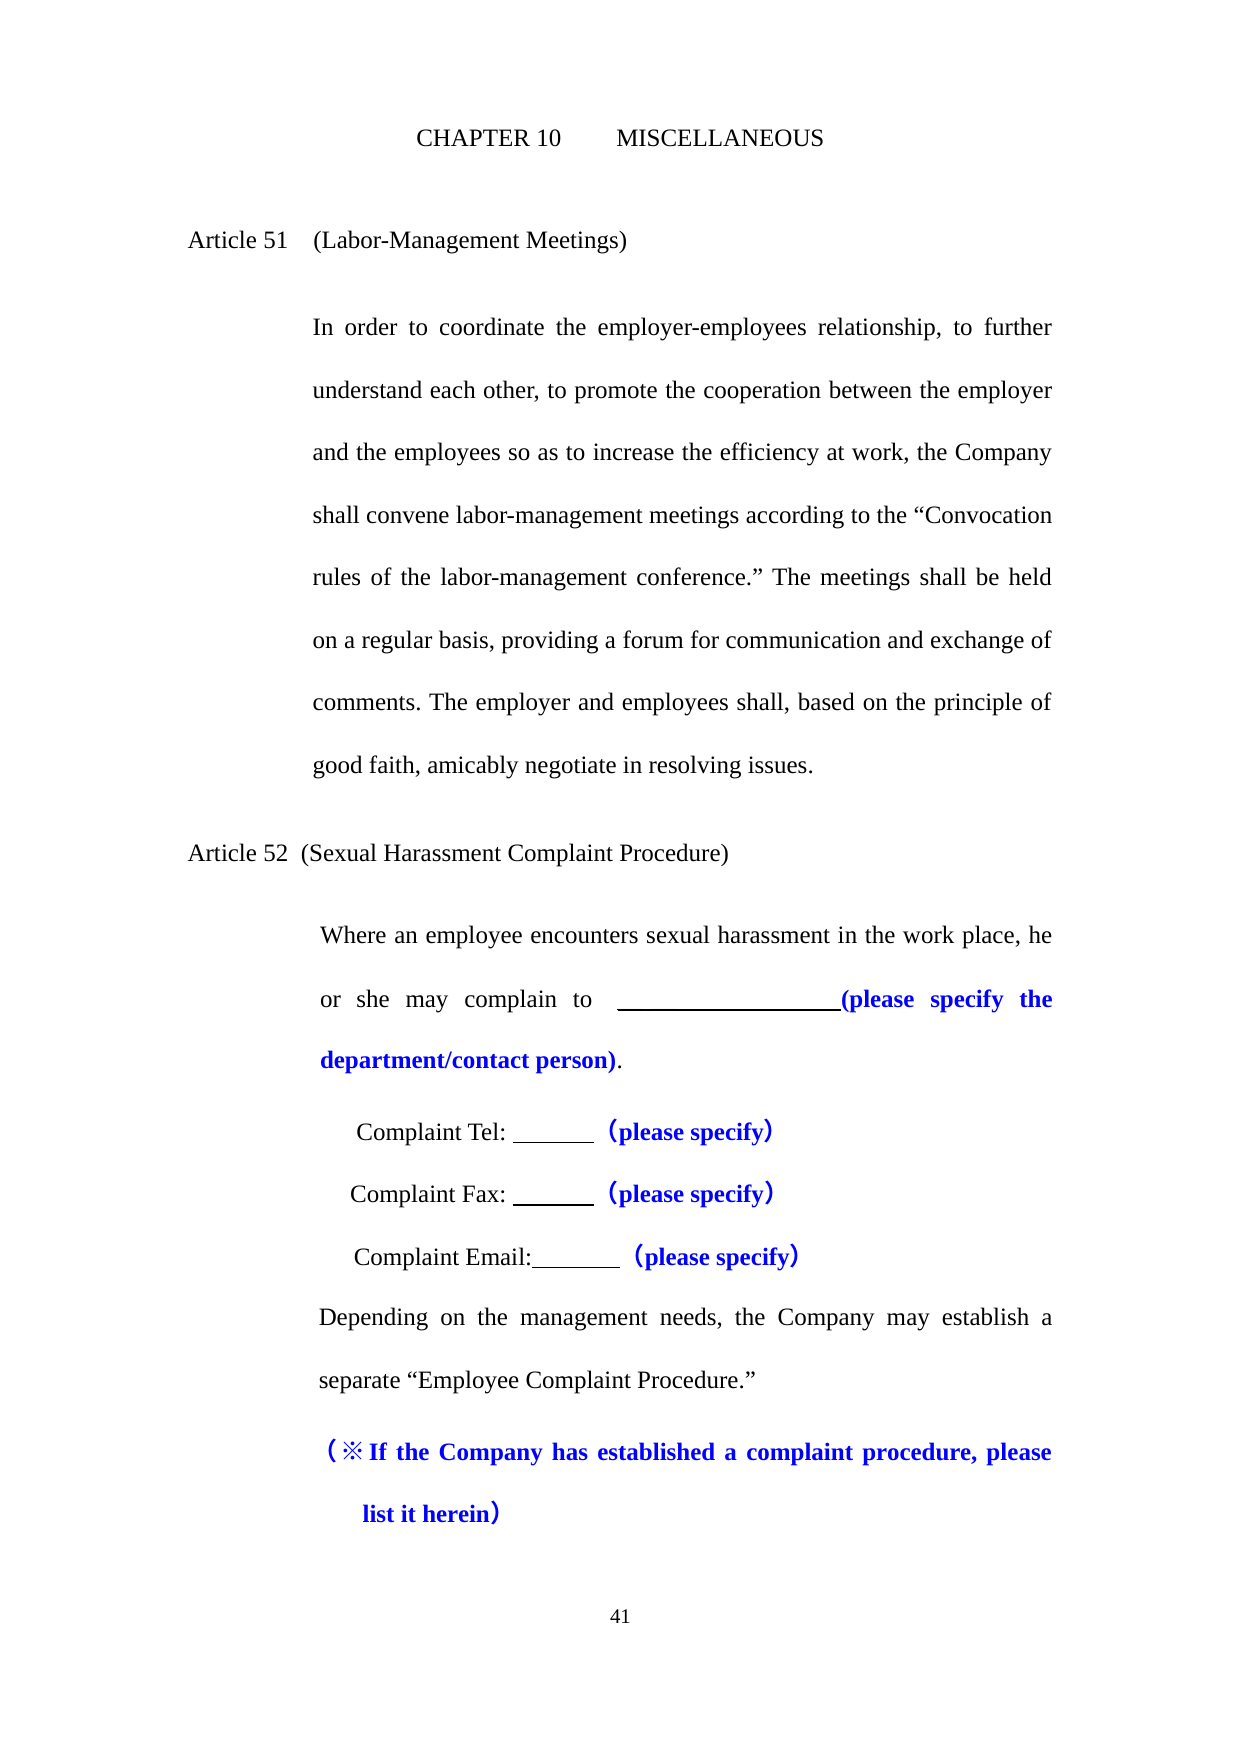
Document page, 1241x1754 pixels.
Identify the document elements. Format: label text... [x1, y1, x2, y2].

text （※If the Company has established a complaint procedure, please list it herein） [312, 1407, 1053, 1532]
text Complaint Fax: （please specify） [312, 1150, 1053, 1212]
text CHAPTER 10 MISCELLANEOUS [187, 96, 1053, 159]
text In order to coordinate the employer-employees relationship, to further understand each other, to promote the cooperation between the employer and the employees so as to increase the efficiency at work, the Company shall convene labor-management meetings according to the “Convocation rules of the labor-management conference.” The meetings shall be held on a regular basis, providing a forum for communication and exchange of comments. The employer and employees shall, based on the principle of good faith, amicably negotiate in resolving issues. [312, 285, 1053, 785]
text Article 51 (Labor-Management Meetings) [187, 196, 1053, 259]
text Where an employee encounters sexual harassment in the work place, he or she may complain to ＿＿ (please specify the department/contact person). [320, 892, 1053, 1080]
text Complaint Tel: （please specify） [356, 1087, 1053, 1150]
text Article 52 (Sexual Harassment Complaint Procedure) [187, 811, 1053, 874]
text Complaint Email: （please specify） [337, 1212, 1053, 1275]
text Depending on the management needs, the Company may establish a separate “Employee Complaint Procedure.” [318, 1275, 1053, 1400]
